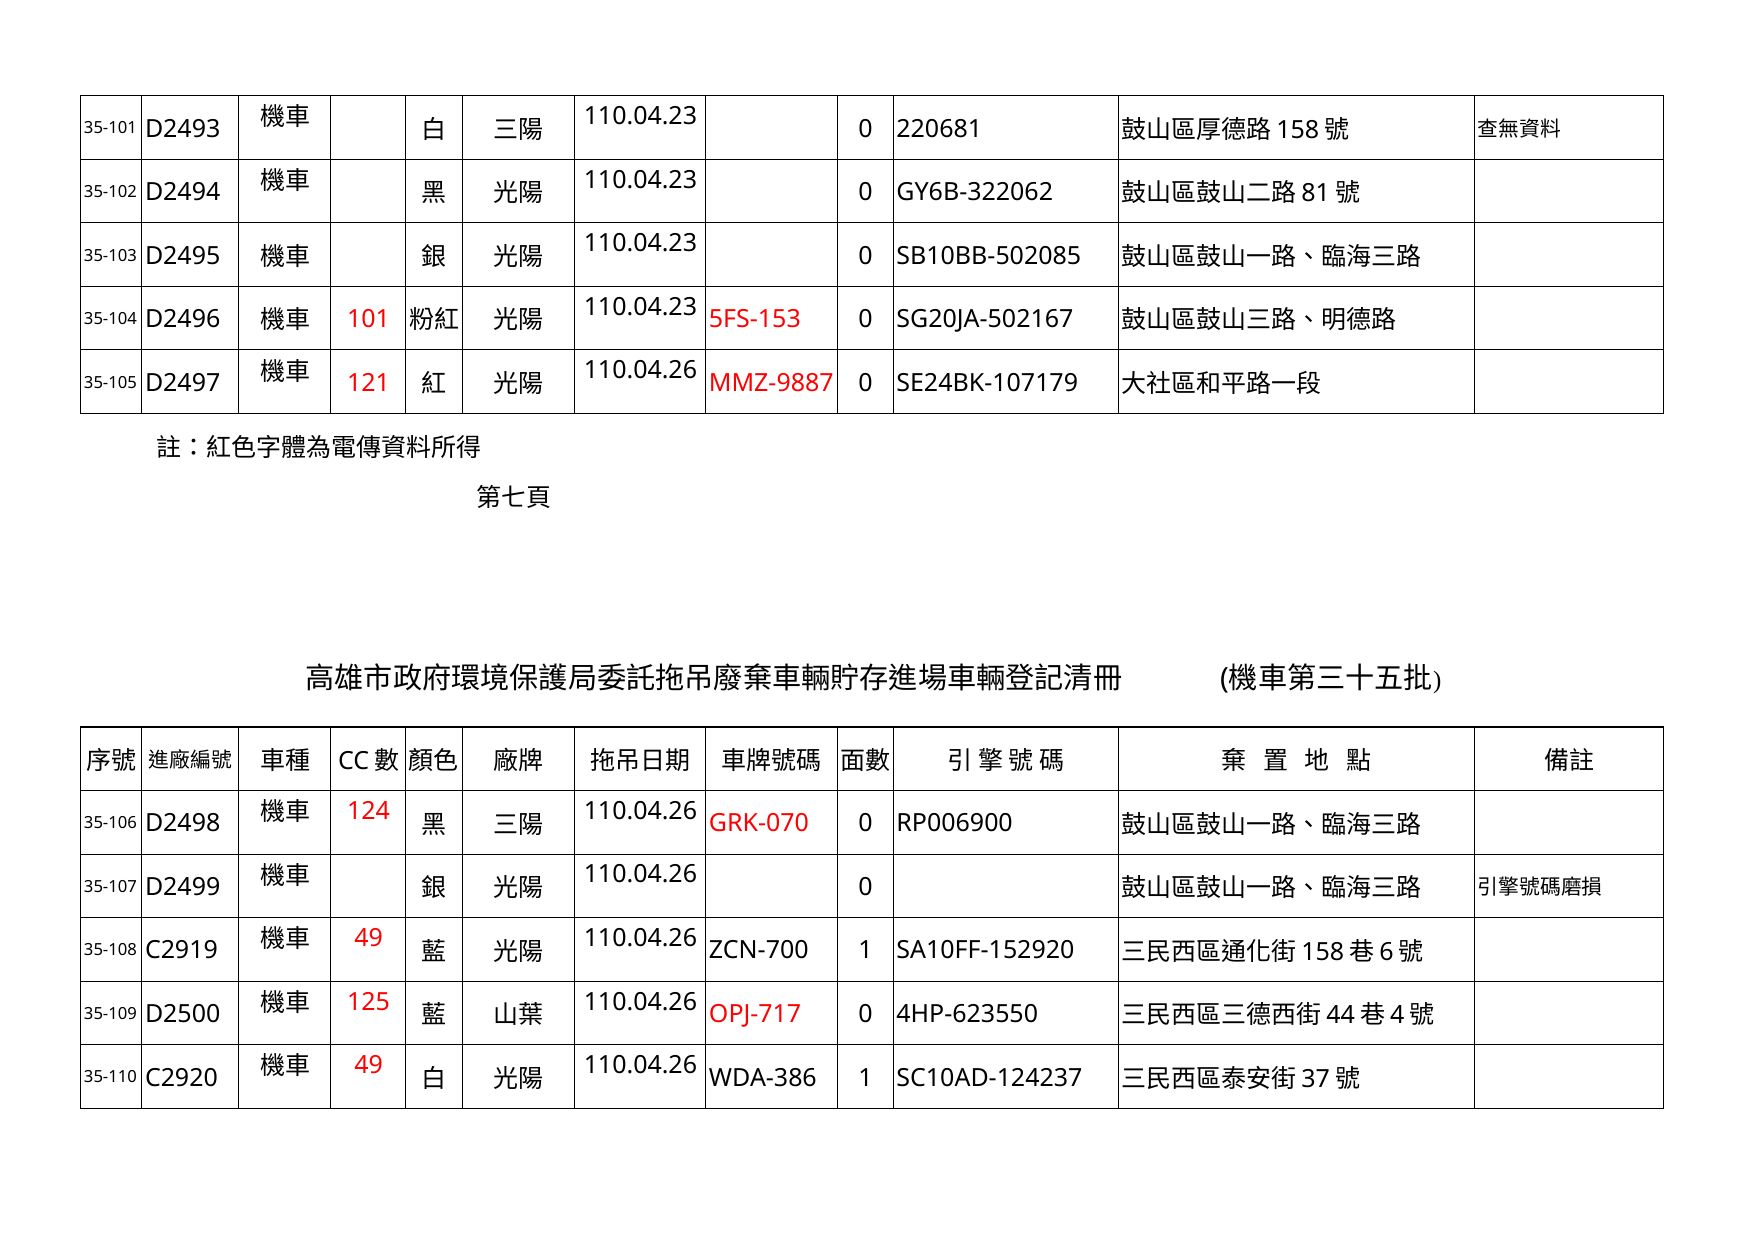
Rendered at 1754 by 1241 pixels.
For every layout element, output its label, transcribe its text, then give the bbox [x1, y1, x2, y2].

table_cell 三民西區三德西街44巷4號 [1119, 982, 1474, 1044]
table_cell 鼓山區鼓山一路、臨海三路 [1119, 791, 1474, 853]
table_cell 110.04.26 [575, 855, 705, 917]
table_cell 機車 [239, 160, 330, 222]
table_cell GY6B-322062 [894, 160, 1118, 222]
table_cell 0 [838, 350, 893, 413]
table_cell 銀 [406, 855, 462, 917]
table_cell SC10AD-124237 [894, 1045, 1118, 1108]
table_cell [1475, 791, 1663, 853]
table_cell 機車 [239, 96, 330, 159]
table_header 廠牌 [463, 728, 574, 790]
table_cell 大社區和平路一段 [1119, 350, 1474, 413]
table_cell 4HP-623550 [894, 982, 1118, 1044]
table_cell 光陽 [463, 160, 574, 222]
table_header 車牌號碼 [706, 728, 837, 790]
text 第七頁 [106, 476, 1665, 514]
table_cell 0 [838, 791, 893, 853]
table_cell [331, 160, 405, 222]
table_cell 銀 [406, 223, 462, 286]
table_cell [1475, 982, 1663, 1044]
table_cell [706, 855, 837, 917]
table_cell 粉紅 [406, 287, 462, 349]
table_cell ZCN-700 [706, 918, 837, 981]
table_cell 鼓山區鼓山一路、臨海三路 [1119, 855, 1474, 917]
table_cell 35-107 [81, 855, 141, 917]
table_cell 110.04.23 [575, 96, 705, 159]
table_cell 機車 [239, 1045, 330, 1108]
table_cell SG20JA-502167 [894, 287, 1118, 349]
text 註：紅色字體為電傳資料所得 [106, 426, 1665, 464]
table_cell 101 [331, 287, 405, 349]
table_header 引 擎 號 碼 [894, 728, 1118, 790]
table_cell 121 [331, 350, 405, 413]
table_cell 引擎號碼磨損 [1475, 855, 1663, 917]
table_cell 110.04.23 [575, 160, 705, 222]
table_cell 35-105 [81, 350, 141, 413]
table_cell 藍 [406, 982, 462, 1044]
table_cell 35-102 [81, 160, 141, 222]
table_cell 35-110 [81, 1045, 141, 1108]
table_cell 機車 [239, 918, 330, 981]
table_cell GRK-070 [706, 791, 837, 853]
table_cell 機車 [239, 287, 330, 349]
table_cell 110.04.26 [575, 350, 705, 413]
table_cell 鼓山區鼓山三路、明德路 [1119, 287, 1474, 349]
table_cell 124 [331, 791, 405, 853]
table_cell [1475, 287, 1663, 349]
table_cell 鼓山區鼓山一路、臨海三路 [1119, 223, 1474, 286]
table_cell [331, 96, 405, 159]
table_cell 藍 [406, 918, 462, 981]
table_cell 110.04.26 [575, 982, 705, 1044]
table_cell 35-103 [81, 223, 141, 286]
table_cell 三陽 [463, 96, 574, 159]
table_cell 三民西區泰安街37號 [1119, 1045, 1474, 1108]
table_cell 機車 [239, 855, 330, 917]
table_cell [1475, 918, 1663, 981]
table_cell 35-109 [81, 982, 141, 1044]
table_cell 機車 [239, 982, 330, 1044]
table_cell 三陽 [463, 791, 574, 853]
table_cell RP006900 [894, 791, 1118, 853]
table_cell D2494 [142, 160, 238, 222]
table_cell 機車 [239, 350, 330, 413]
table_cell [706, 160, 837, 222]
table_cell SA10FF-152920 [894, 918, 1118, 981]
table_header 序號 [81, 728, 141, 790]
table_cell 光陽 [463, 855, 574, 917]
table_header 面數 [838, 728, 893, 790]
table_cell 1 [838, 1045, 893, 1108]
table_cell 0 [838, 287, 893, 349]
table_cell 紅 [406, 350, 462, 413]
table_cell 49 [331, 1045, 405, 1108]
table_cell 35-106 [81, 791, 141, 853]
table_header 拖吊日期 [575, 728, 705, 790]
table_cell 0 [838, 223, 893, 286]
table_cell 光陽 [463, 287, 574, 349]
table_header 備註 [1475, 728, 1663, 790]
table_header 車種 [239, 728, 330, 790]
table_cell [894, 855, 1118, 917]
table_cell 35-101 [81, 96, 141, 159]
table_cell 光陽 [463, 223, 574, 286]
table_cell [331, 855, 405, 917]
table_cell OPJ-717 [706, 982, 837, 1044]
table_cell [706, 96, 837, 159]
table_cell 白 [406, 1045, 462, 1108]
table_cell 黑 [406, 160, 462, 222]
table_cell 鼓山區厚德路158號 [1119, 96, 1474, 159]
table_cell [331, 223, 405, 286]
text 高雄市政府環境保護局委託拖吊廢棄車輛貯存進場車輛登記清冊 (機車第三十五批) [81, 639, 1665, 714]
table_header 顏色 [406, 728, 462, 790]
table_cell 機車 [239, 223, 330, 286]
table_cell 白 [406, 96, 462, 159]
table_cell SB10BB-502085 [894, 223, 1118, 286]
table_header 進廠編號 [142, 728, 238, 790]
table_cell 110.04.26 [575, 791, 705, 853]
table_cell WDA-386 [706, 1045, 837, 1108]
table_cell D2498 [142, 791, 238, 853]
table_cell 220681 [894, 96, 1118, 159]
table_cell 35-104 [81, 287, 141, 349]
table_header 棄 置 地 點 [1119, 728, 1474, 790]
table_cell 110.04.23 [575, 223, 705, 286]
table_cell [1475, 350, 1663, 413]
table_cell C2919 [142, 918, 238, 981]
table_cell [1475, 160, 1663, 222]
table_cell 110.04.26 [575, 918, 705, 981]
table_cell 35-108 [81, 918, 141, 981]
table_cell 光陽 [463, 350, 574, 413]
table_cell 110.04.23 [575, 287, 705, 349]
table_cell 0 [838, 855, 893, 917]
table_header CC數 [331, 728, 405, 790]
table_cell 鼓山區鼓山二路81號 [1119, 160, 1474, 222]
table_cell D2496 [142, 287, 238, 349]
table_cell 0 [838, 96, 893, 159]
table_cell D2497 [142, 350, 238, 413]
table_cell 5FS-153 [706, 287, 837, 349]
table_cell [1475, 1045, 1663, 1108]
table_cell 三民西區通化街158巷6號 [1119, 918, 1474, 981]
table_cell 光陽 [463, 918, 574, 981]
table_cell D2499 [142, 855, 238, 917]
table_cell SE24BK-107179 [894, 350, 1118, 413]
table_cell D2495 [142, 223, 238, 286]
table_cell 光陽 [463, 1045, 574, 1108]
table_cell 查無資料 [1475, 96, 1663, 159]
table_cell [706, 223, 837, 286]
table_cell 山葉 [463, 982, 574, 1044]
table_cell D2500 [142, 982, 238, 1044]
table_cell 1 [838, 918, 893, 981]
table_cell 黑 [406, 791, 462, 853]
table_cell D2493 [142, 96, 238, 159]
table_cell 125 [331, 982, 405, 1044]
table_cell 0 [838, 160, 893, 222]
table_cell 機車 [239, 791, 330, 853]
table_cell 49 [331, 918, 405, 981]
table_cell C2920 [142, 1045, 238, 1108]
table_cell 110.04.26 [575, 1045, 705, 1108]
table_cell MMZ-9887 [706, 350, 837, 413]
table_cell 0 [838, 982, 893, 1044]
table_cell [1475, 223, 1663, 286]
